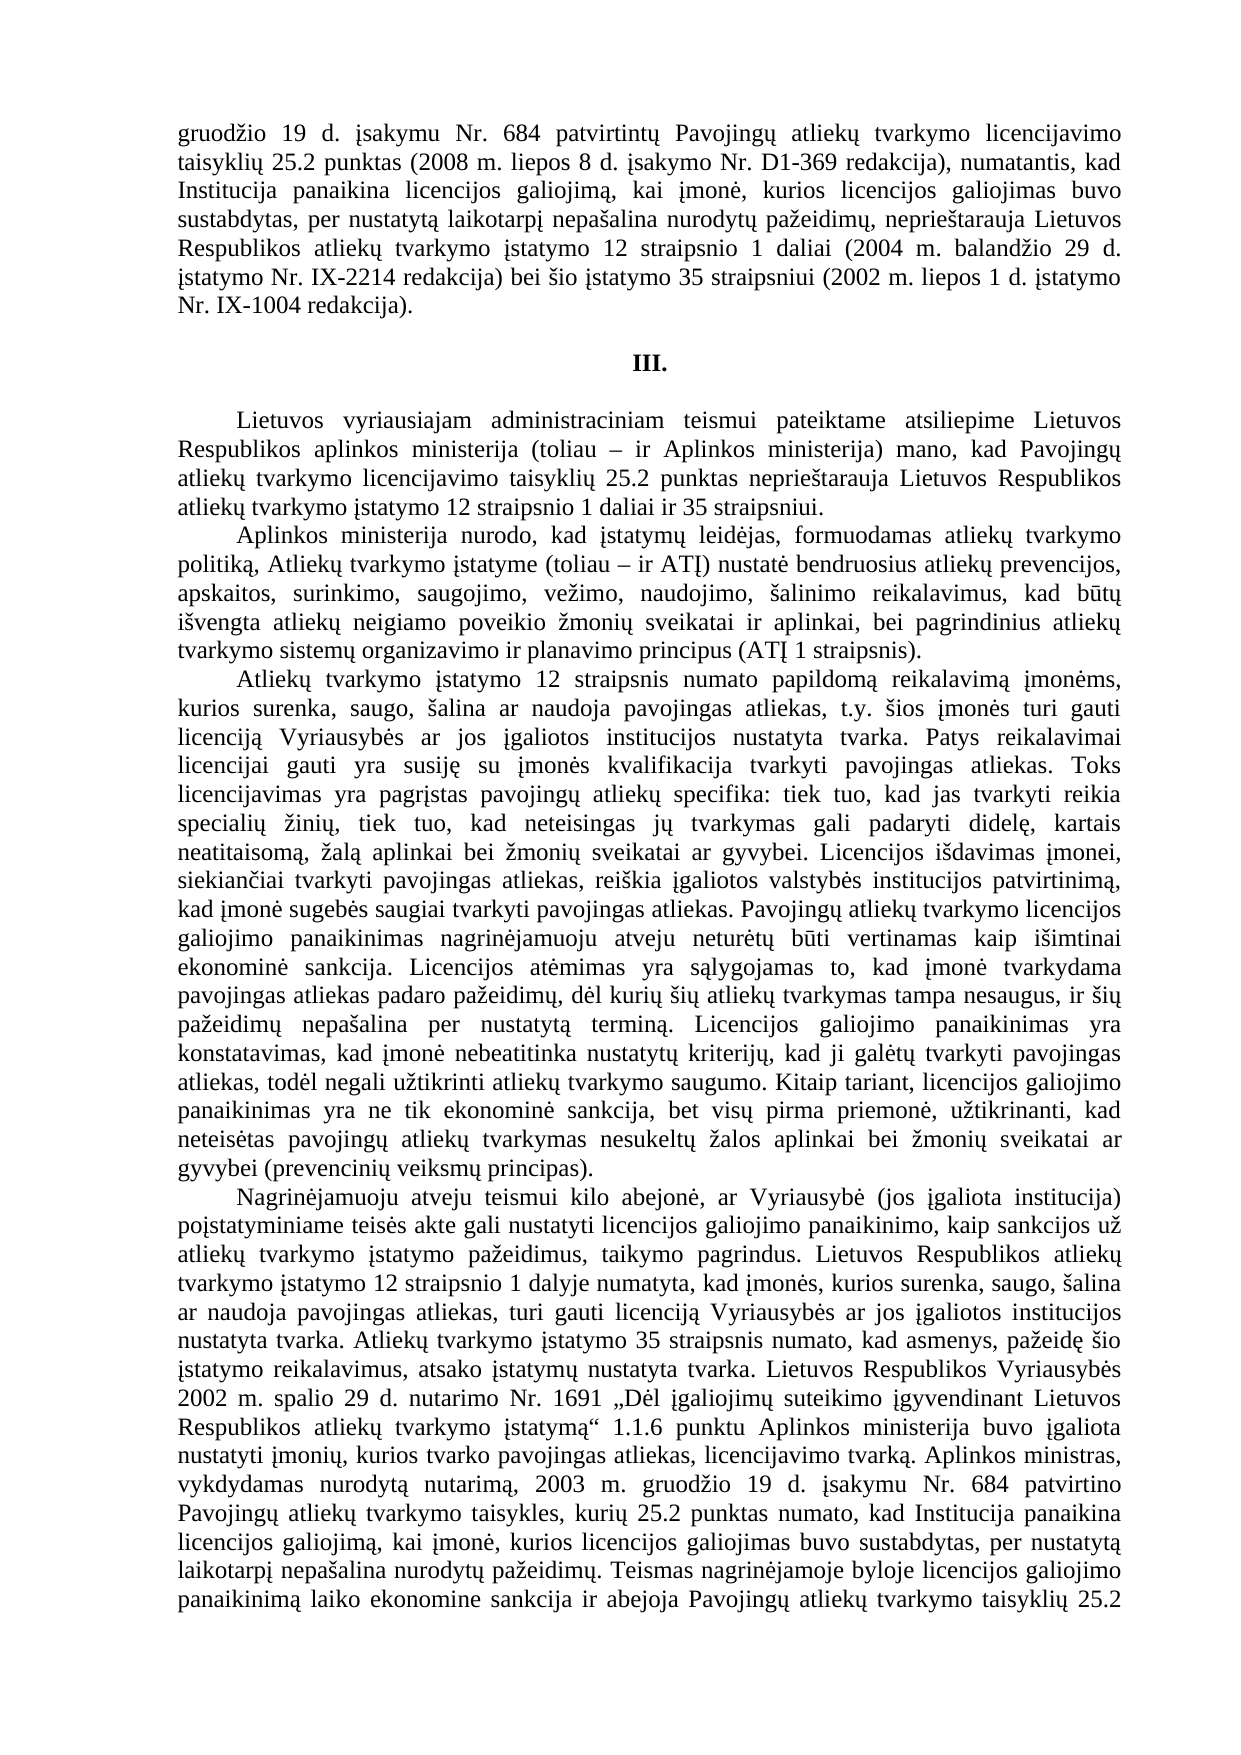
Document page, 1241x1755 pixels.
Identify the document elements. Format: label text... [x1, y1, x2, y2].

text III. [177, 348, 1122, 377]
text Lietuvos vyriausiajam administraciniam teismui pateiktame atsiliepime Lietuvos Respublikos aplinkos ministerija (toliau – ir Aplinkos ministerija) mano, kad Pavojingų atliekų tvarkymo licencijavimo taisyklių 25.2 punktas neprieštarauja Lietuvos Respublikos atliekų tvarkymo įstatymo 12 straipsnio 1 daliai ir 35 straipsniui. [177, 406, 1122, 521]
text Atliekų tvarkymo įstatymo 12 straipsnis numato papildomą reikalavimą įmonėms, kurios surenka, saugo, šalina ar naudoja pavojingas atliekas, t.y. šios įmonės turi gauti licenciją Vyriausybės ar jos įgaliotos institucijos nustatyta tvarka. Patys reikalavimai licencijai gauti yra susiję su įmonės kvalifikacija tvarkyti pavojingas atliekas. Toks licencijavimas yra pagrįstas pavojingų atliekų specifika: tiek tuo, kad jas tvarkyti reikia specialių žinių, tiek tuo, kad neteisingas jų tvarkymas gali padaryti didelę, kartais neatitaisomą, žalą aplinkai bei žmonių sveikatai ar gyvybei. Licencijos išdavimas įmonei, siekiančiai tvarkyti pavojingas atliekas, reiškia įgaliotos valstybės institucijos patvirtinimą, kad įmonė sugebės saugiai tvarkyti pavojingas atliekas. Pavojingų atliekų tvarkymo licencijos galiojimo panaikinimas nagrinėjamuoju atveju neturėtų būti vertinamas kaip išimtinai ekonominė sankcija. Licencijos atėmimas yra sąlygojamas to, kad įmonė tvarkydama pavojingas atliekas padaro pažeidimų, dėl kurių šių atliekų tvarkymas tampa nesaugus, ir šių pažeidimų nepašalina per nustatytą terminą. Licencijos galiojimo panaikinimas yra konstatavimas, kad įmonė nebeatitinka nustatytų kriterijų, kad ji galėtų tvarkyti pavojingas atliekas, todėl negali užtikrinti atliekų tvarkymo saugumo. Kitaip tariant, licencijos galiojimo panaikinimas yra ne tik ekonominė sankcija, bet visų pirma priemonė, užtikrinanti, kad neteisėtas pavojingų atliekų tvarkymas nesukeltų žalos aplinkai bei žmonių sveikatai ar gyvybei (prevencinių veiksmų principas). [177, 664, 1122, 1182]
text gruodžio 19 d. įsakymu Nr. 684 patvirtintų Pavojingų atliekų tvarkymo licencijavimo taisyklių 25.2 punktas (2008 m. liepos 8 d. įsakymo Nr. D1-369 redakcija), numatantis, kad Institucija panaikina licencijos galiojimą, kai įmonė, kurios licencijos galiojimas buvo sustabdytas, per nustatytą laikotarpį nepašalina nurodytų pažeidimų, neprieštarauja Lietuvos Respublikos atliekų tvarkymo įstatymo 12 straipsnio 1 daliai (2004 m. balandžio 29 d. įstatymo Nr. IX-2214 redakcija) bei šio įstatymo 35 straipsniui (2002 m. liepos 1 d. įstatymo Nr. IX-1004 redakcija). [177, 118, 1122, 319]
text Aplinkos ministerija nurodo, kad įstatymų leidėjas, formuodamas atliekų tvarkymo politiką, Atliekų tvarkymo įstatyme (toliau – ir ATĮ) nustatė bendruosius atliekų prevencijos, apskaitos, surinkimo, saugojimo, vežimo, naudojimo, šalinimo reikalavimus, kad būtų išvengta atliekų neigiamo poveikio žmonių sveikatai ir aplinkai, bei pagrindinius atliekų tvarkymo sistemų organizavimo ir planavimo principus (ATĮ 1 straipsnis). [177, 521, 1122, 664]
text Nagrinėjamuoju atveju teismui kilo abejonė, ar Vyriausybė (jos įgaliota institucija) poįstatyminiame teisės akte gali nustatyti licencijos galiojimo panaikinimo, kaip sankcijos už atliekų tvarkymo įstatymo pažeidimus, taikymo pagrindus. Lietuvos Respublikos atliekų tvarkymo įstatymo 12 straipsnio 1 dalyje numatyta, kad įmonės, kurios surenka, saugo, šalina ar naudoja pavojingas atliekas, turi gauti licenciją Vyriausybės ar jos įgaliotos institucijos nustatyta tvarka. Atliekų tvarkymo įstatymo 35 straipsnis numato, kad asmenys, pažeidę šio įstatymo reikalavimus, atsako įstatymų nustatyta tvarka. Lietuvos Respublikos Vyriausybės 2002 m. spalio 29 d. nutarimo Nr. 1691 „Dėl įgaliojimų suteikimo įgyvendinant Lietuvos Respublikos atliekų tvarkymo įstatymą“ 1.1.6 punktu Aplinkos ministerija buvo įgaliota nustatyti įmonių, kurios tvarko pavojingas atliekas, licencijavimo tvarką. Aplinkos ministras, vykdydamas nurodytą nutarimą, 2003 m. gruodžio 19 d. įsakymu Nr. 684 patvirtino Pavojingų atliekų tvarkymo taisykles, kurių 25.2 punktas numato, kad Institucija panaikina licencijos galiojimą, kai įmonė, kurios licencijos galiojimas buvo sustabdytas, per nustatytą laikotarpį nepašalina nurodytų pažeidimų. Teismas nagrinėjamoje byloje licencijos galiojimo panaikinimą laiko ekonomine sankcija ir abejoja Pavojingų atliekų tvarkymo taisyklių 25.2 [177, 1182, 1122, 1613]
